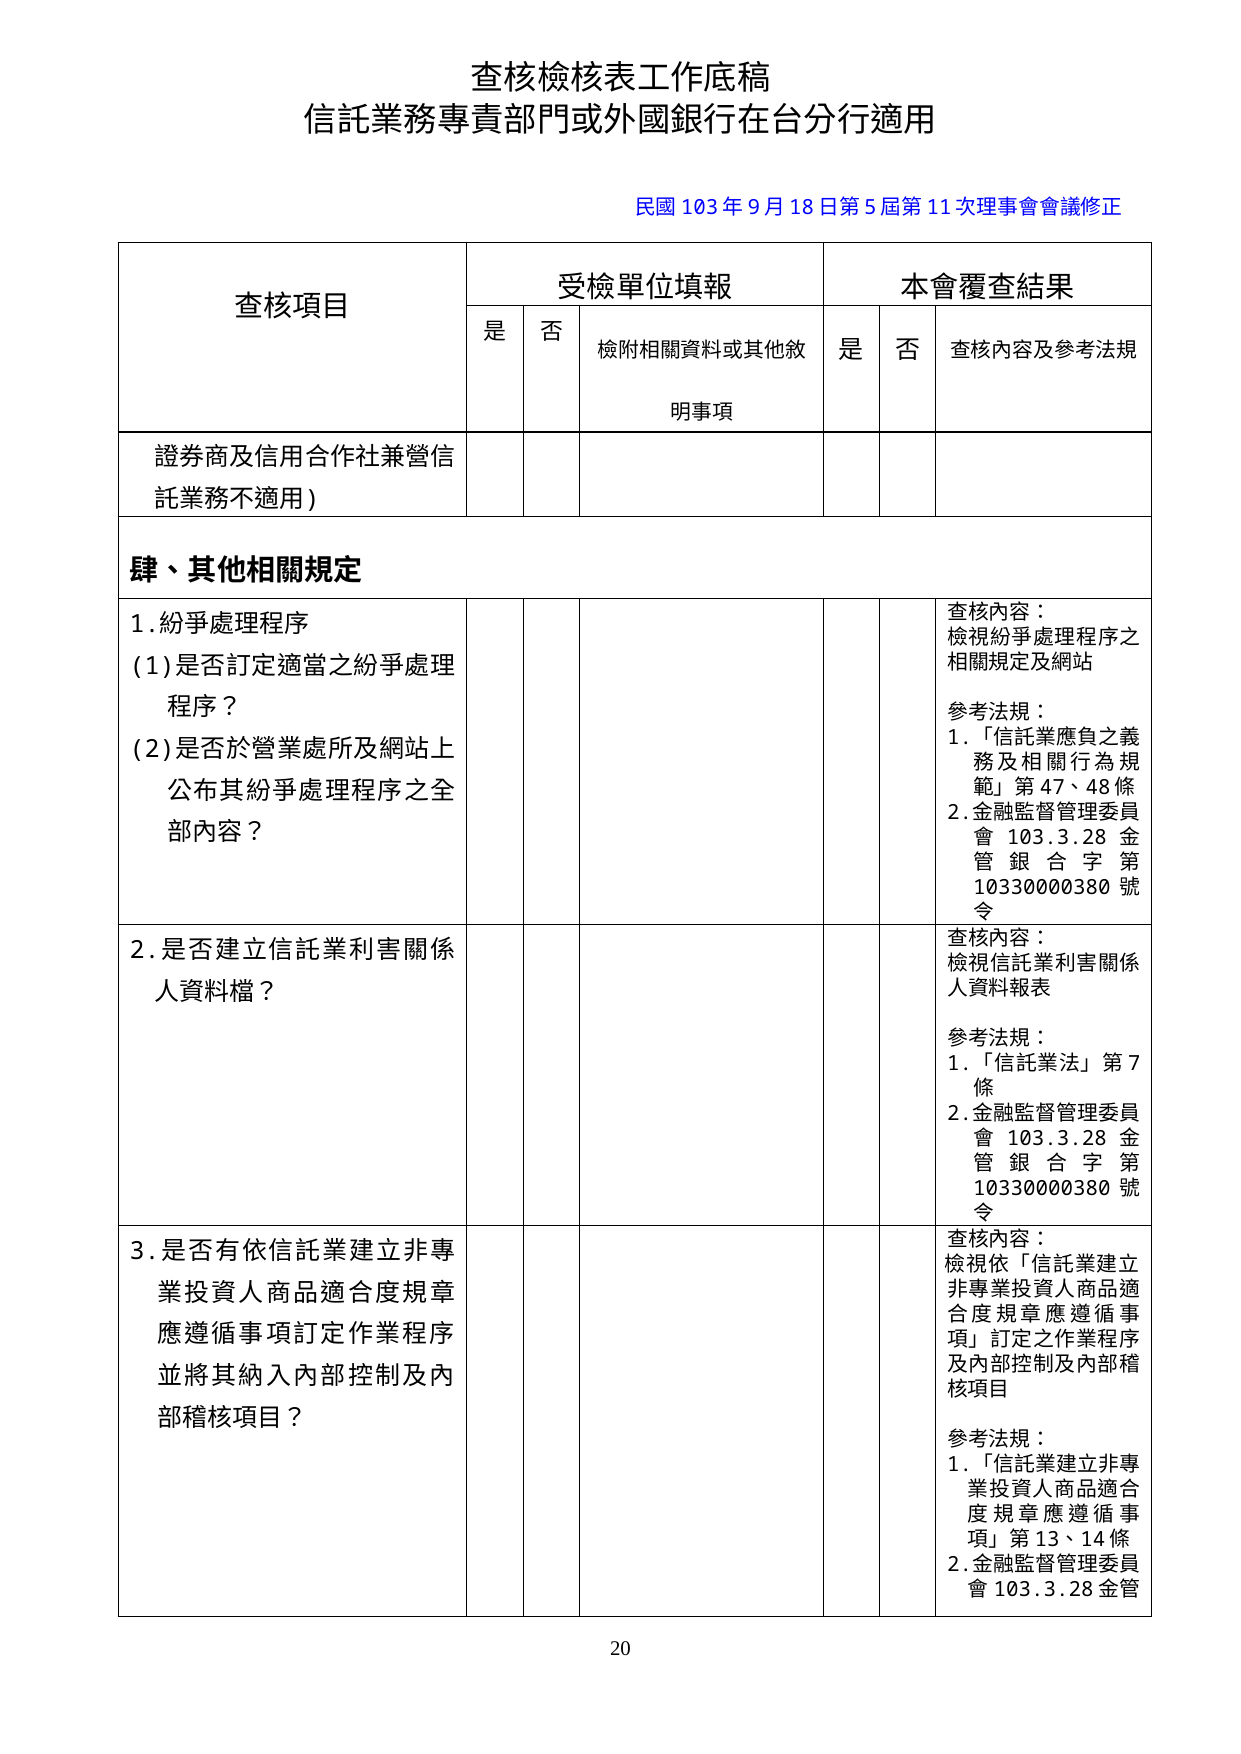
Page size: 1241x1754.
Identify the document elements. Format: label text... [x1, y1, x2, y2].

table_cell [580, 433, 823, 516]
table_cell [936, 433, 1151, 516]
table_header 本會覆查結果 [824, 243, 1151, 305]
table_cell [880, 1226, 935, 1616]
table_cell [824, 925, 879, 1225]
table_cell [580, 1226, 823, 1616]
table_cell 否 [880, 306, 935, 431]
table_cell [524, 433, 579, 516]
table_cell 檢附相關資料或其他敘明事項 [580, 306, 823, 431]
table_cell [824, 1226, 879, 1616]
table_cell [880, 433, 935, 516]
table_cell [580, 925, 823, 1225]
table_header 查核項目 [119, 243, 466, 431]
table_cell 否 [524, 306, 579, 431]
table_cell [467, 433, 523, 516]
table_cell [467, 1226, 523, 1616]
table_cell [467, 599, 523, 924]
table_cell [880, 925, 935, 1225]
table_cell 2.是否建立信託業利害關係人資料檔？ [119, 925, 466, 1225]
table_cell 查核內容： 檢視紛爭處理程序之相關規定及網站 參考法規： 1.「信託業應負之義務及相關行為規範」第47、48條 2.金融監督管理委員會103.3.28金管銀合字第10330000380號令 [936, 599, 1151, 924]
table_cell [580, 599, 823, 924]
table_cell [824, 433, 879, 516]
table_cell 查核內容及參考法規 [936, 306, 1151, 431]
table_cell [524, 925, 579, 1225]
table_cell 是 [467, 306, 523, 431]
table_cell [467, 925, 523, 1225]
table_cell 查核內容： 檢視信託業利害關係人資料報表 參考法規： 1.「信託業法」第7條 2.金融監督管理委員會103.3.28金管銀合字第10330000380號令 [936, 925, 1151, 1225]
table_cell 證券商及信用合作社兼營信託業務不適用) [119, 433, 466, 516]
table_cell [880, 599, 935, 924]
table_cell [524, 599, 579, 924]
table_cell 是 [824, 306, 879, 431]
table_cell 肆、其他相關規定 [119, 517, 1151, 598]
table_cell 查核內容： 檢視依「信託業建立非專業投資人商品適合度規章應遵循事項」訂定之作業程序及內部控制及內部稽核項目 參考法規： 1.「信託業建立非專業投資人商品適合度規章應遵循事項」第13、14條 2.金融監督管理委員會103.3.28金管 [936, 1226, 1151, 1616]
table_cell [524, 1226, 579, 1616]
table_cell 1.紛爭處理程序 (1)是否訂定適當之紛爭處理程序？ (2)是否於營業處所及網站上公布其紛爭處理程序之全部內容？ [119, 599, 466, 924]
table_cell [824, 599, 879, 924]
table_header 受檢單位填報 [467, 243, 823, 305]
table_cell 3.是否有依信託業建立非專業投資人商品適合度規章應遵循事項訂定作業程序並將其納入內部控制及內部稽核項目？ [119, 1226, 466, 1616]
